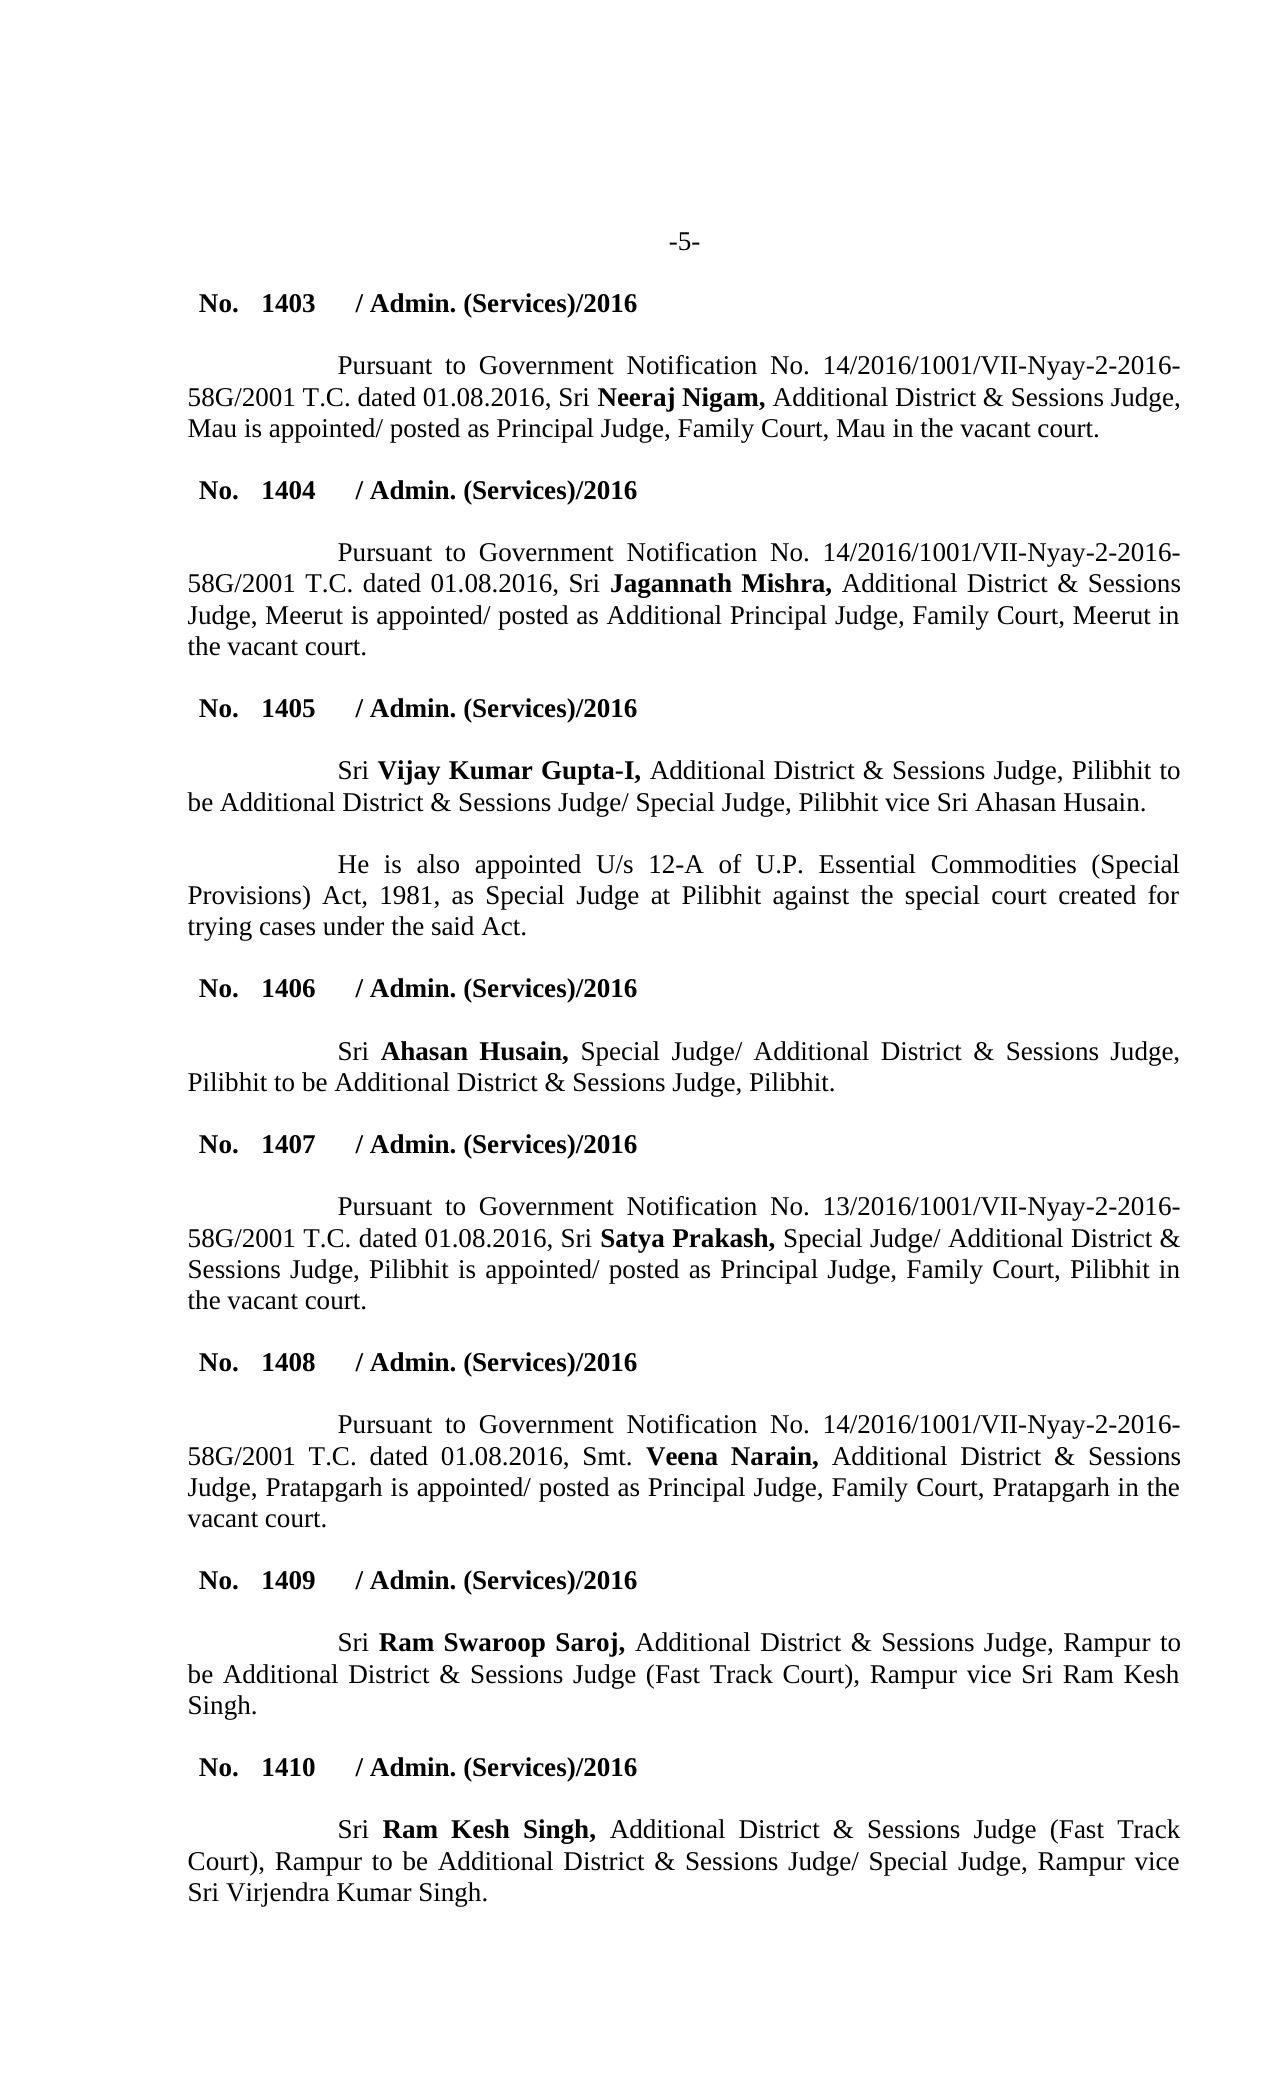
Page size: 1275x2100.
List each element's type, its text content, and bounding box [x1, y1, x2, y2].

table_header / Admin. (Services)/2016 [338, 1751, 737, 1782]
table_header 1409 [250, 1564, 337, 1595]
table_header No. [188, 474, 250, 505]
text -5- [187, 225, 1181, 256]
table_header No. [188, 972, 250, 1004]
table_header No. [188, 692, 250, 723]
table_header / Admin. (Services)/2016 [338, 1564, 737, 1595]
table_header No. [188, 287, 250, 318]
table_header / Admin. (Services)/2016 [338, 1346, 737, 1377]
text Sri Ram Kesh Singh, Additional District & Sessions Judge (Fast Track Court), Rampur to be Additional District & Sessions Judge/ Special Judge, Rampur vice Sri Virjendra Kumar Singh. [187, 1813, 1181, 1907]
table_header 1404 [250, 474, 337, 505]
text Pursuant to Government Notification No. 14/2016/1001/VII-Nyay-2-2016-58G/2001 T.C. dated 01.08.2016, Sri Jagannath Mishra, Additional District & Sessions Judge, Meerut is appointed/ posted as Additional Principal Judge, Family Court, Meerut in the vacant court. [187, 536, 1181, 661]
table_header / Admin. (Services)/2016 [338, 972, 737, 1004]
text Pursuant to Government Notification No. 14/2016/1001/VII-Nyay-2-2016-58G/2001 T.C. dated 01.08.2016, Smt. Veena Narain, Additional District & Sessions Judge, Pratapgarh is appointed/ posted as Principal Judge, Family Court, Pratapgarh in the vacant court. [187, 1408, 1181, 1533]
text Sri Ahasan Husain, Special Judge/ Additional District & Sessions Judge, Pilibhit to be Additional District & Sessions Judge, Pilibhit. [187, 1035, 1181, 1097]
table_header No. [188, 1751, 250, 1782]
table_header No. [188, 1346, 250, 1377]
table_header 1403 [250, 287, 337, 318]
table_header 1408 [250, 1346, 337, 1377]
table_header 1410 [250, 1751, 337, 1782]
table_header / Admin. (Services)/2016 [338, 474, 737, 505]
table_header / Admin. (Services)/2016 [338, 1128, 737, 1159]
table_header 1407 [250, 1128, 337, 1159]
text Pursuant to Government Notification No. 14/2016/1001/VII-Nyay-2-2016-58G/2001 T.C. dated 01.08.2016, Sri Neeraj Nigam, Additional District & Sessions Judge, Mau is appointed/ posted as Principal Judge, Family Court, Mau in the vacant court. [187, 349, 1181, 443]
text Sri Vijay Kumar Gupta-I, Additional District & Sessions Judge, Pilibhit to be Additional District & Sessions Judge/ Special Judge, Pilibhit vice Sri Ahasan Husain. [187, 754, 1181, 817]
text Sri Ram Swaroop Saroj, Additional District & Sessions Judge, Rampur to be Additional District & Sessions Judge (Fast Track Court), Rampur vice Sri Ram Kesh Singh. [187, 1627, 1181, 1720]
table_header 1406 [250, 972, 337, 1004]
table_header / Admin. (Services)/2016 [338, 287, 737, 318]
table_header No. [188, 1128, 250, 1159]
table_header / Admin. (Services)/2016 [338, 692, 737, 723]
text Pursuant to Government Notification No. 13/2016/1001/VII-Nyay-2-2016-58G/2001 T.C. dated 01.08.2016, Sri Satya Prakash, Special Judge/ Additional District & Sessions Judge, Pilibhit is appointed/ posted as Principal Judge, Family Court, Pilibhit in the vacant court. [187, 1191, 1181, 1315]
table_header 1405 [250, 692, 337, 723]
table_header No. [188, 1564, 250, 1595]
text He is also appointed U/s 12-A of U.P. Essential Commodities (Special Provisions) Act, 1981, as Special Judge at Pilibhit against the special court created for trying cases under the said Act. [187, 848, 1181, 941]
